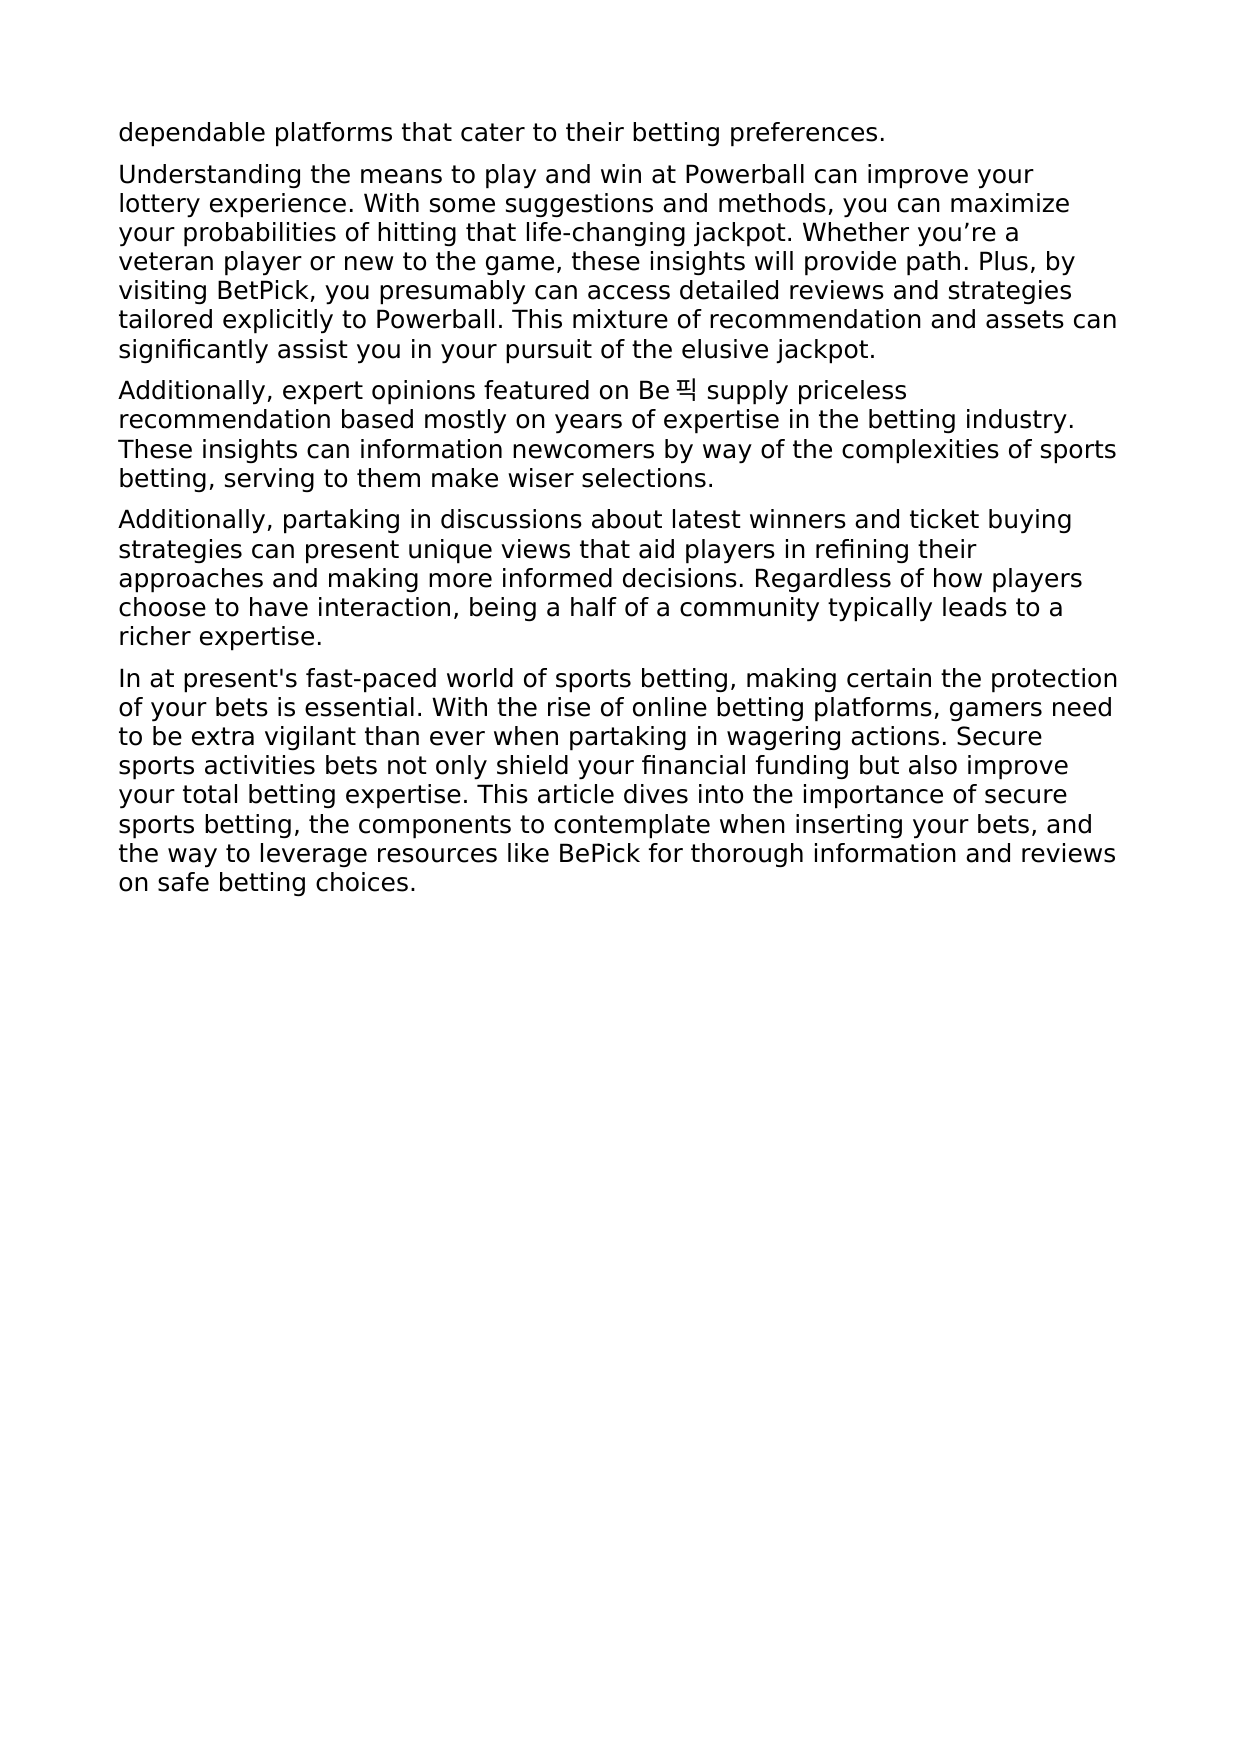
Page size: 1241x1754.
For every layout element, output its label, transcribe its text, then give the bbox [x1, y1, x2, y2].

text In at present's fast-paced world of sports betting, making certain the protection of your bets is essential. With the rise of online betting platforms, gamers need to be extra vigilant than ever when partaking in wagering actions. Secure sports activities bets not only shield your financial funding but also improve your total betting expertise. This article dives into the importance of secure sports betting, the components to contemplate when inserting your bets, and the way to leverage resources like BePick for thorough information and reviews on safe betting choices. [118, 664, 1122, 897]
text dependable platforms that cater to their betting preferences. [118, 118, 1122, 147]
text Additionally, partaking in discussions about latest winners and ticket buying strategies can present unique views that aid players in refining their approaches and making more informed decisions. Regardless of how players choose to have interaction, being a half of a community typically leads to a richer expertise. [118, 506, 1122, 651]
text Understanding the means to play and win at Powerball can improve your lottery experience. With some suggestions and methods, you can maximize your probabilities of hitting that life-changing jackpot. Whether you’re a veteran player or new to the game, these insights will provide path. Plus, by visiting BetPick, you presumably can access detailed reviews and strategies tailored explicitly to Powerball. This mixture of recommendation and assets can significantly assist you in your pursuit of the elusive jackpot. [118, 160, 1122, 364]
text Additionally, expert opinions featured on Be픽 supply priceless recommendation based mostly on years of expertise in the betting industry. These insights can information newcomers by way of the complexities of sports betting, serving to them make wiser selections. [118, 376, 1122, 493]
